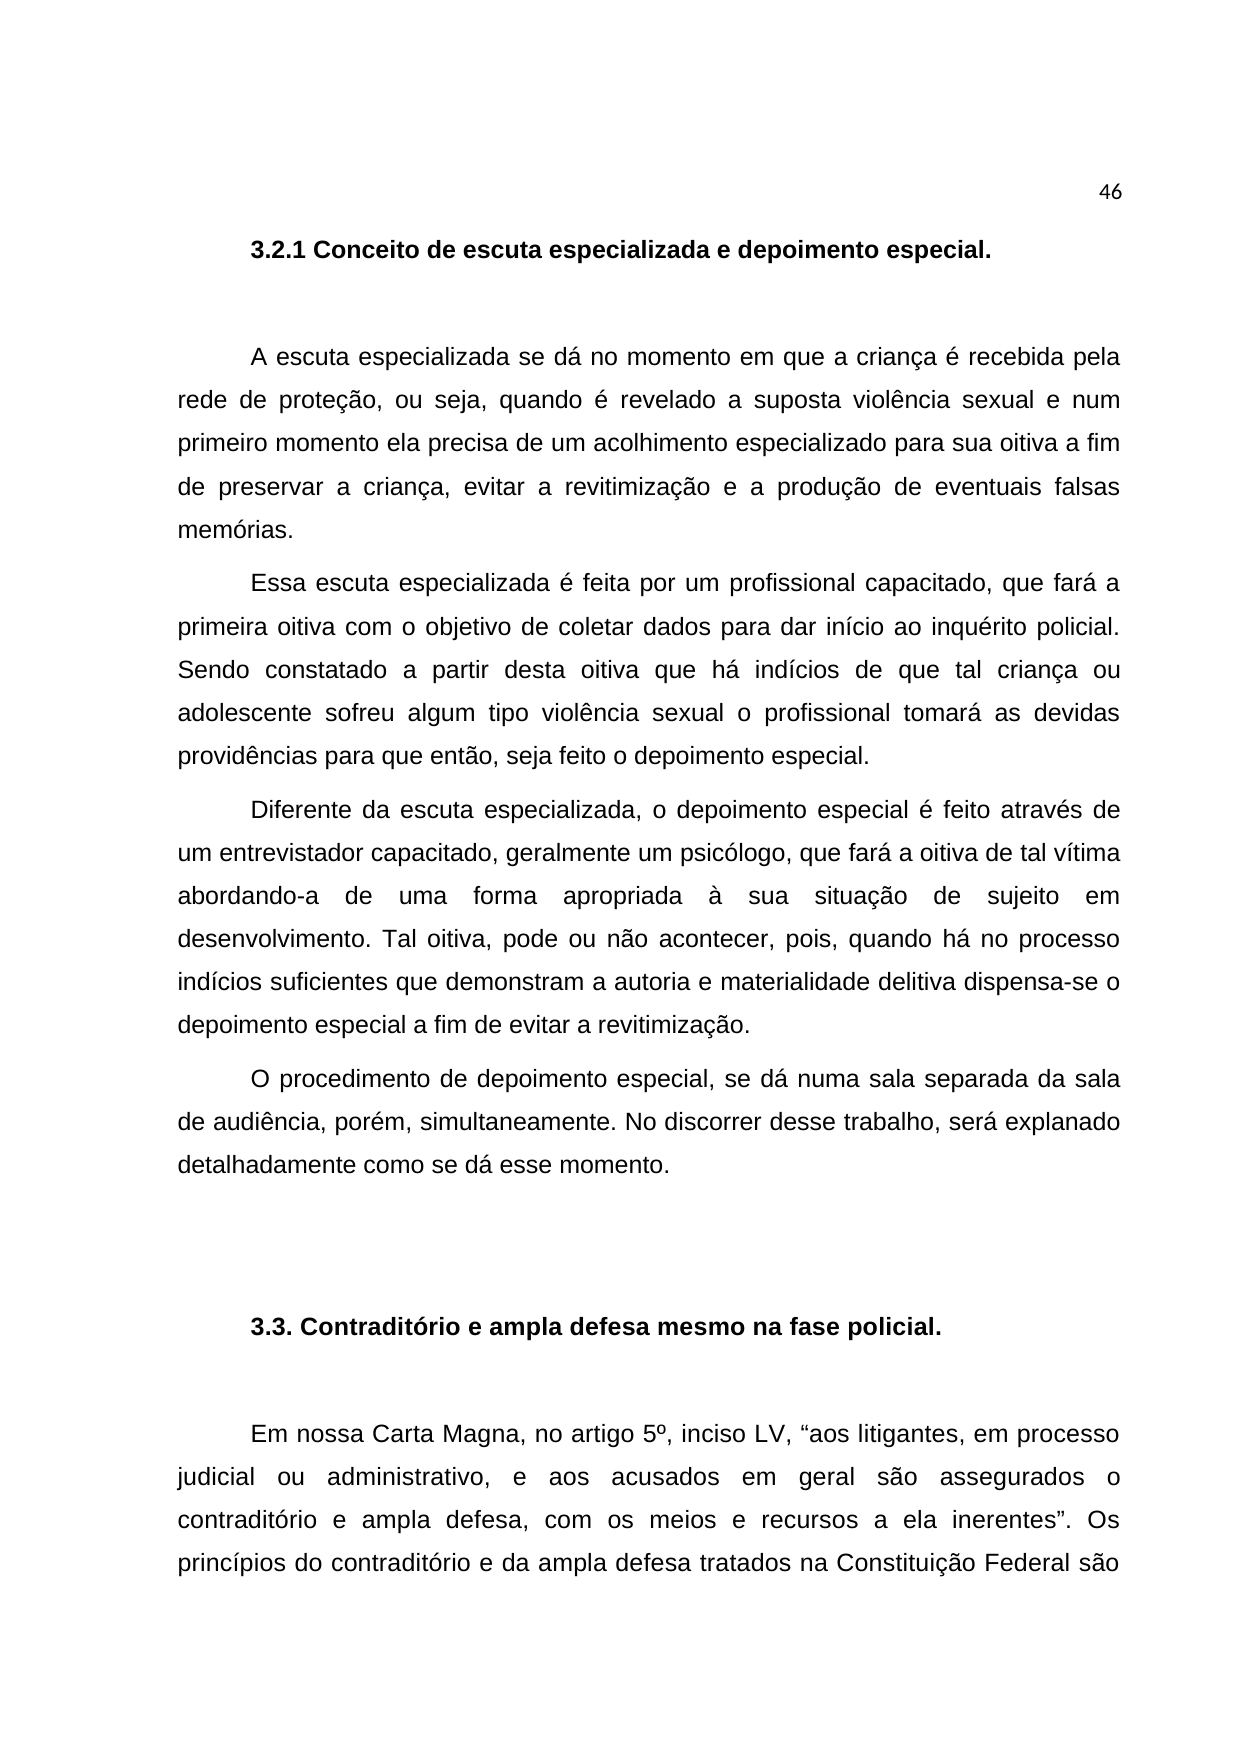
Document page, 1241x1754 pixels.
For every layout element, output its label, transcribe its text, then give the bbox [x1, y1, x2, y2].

text O procedimento de depoimento especial, se dá numa sala separada da sala de audiência, porém, simultaneamente. No discorrer desse trabalho, será explanado detalhadamente como se dá esse momento. [177, 1064, 1122, 1179]
text 3.2.1 Conceito de escuta especializada e depoimento especial. [177, 235, 1122, 263]
text Diferente da escuta especializada, o depoimento especial é feito através de um entrevistador capacitado, geralmente um psicólogo, que fará a oitiva de tal vítima abordando-a de uma forma apropriada à sua situação de sujeito em desenvolvimento. Tal oitiva, pode ou não acontecer, pois, quando há no processo indícios suficientes que demonstram a autoria e materialidade delitiva dispensa-se o depoimento especial a fim de evitar a revitimização. [177, 795, 1122, 1039]
text 3.3. Contraditório e ampla defesa mesmo na fase policial. [177, 1312, 1122, 1340]
text A escuta especializada se dá no momento em que a criança é recebida pela rede de proteção, ou seja, quando é revelado a suposta violência sexual e num primeiro momento ela precisa de um acolhimento especializado para sua oitiva a fim de preservar a criança, evitar a revitimização e a produção de eventuais falsas memórias. [177, 342, 1122, 543]
text Em nossa Carta Magna, no artigo 5º, inciso LV, “aos litigantes, em processo judicial ou administrativo, e aos acusados em geral são assegurados o contraditório e ampla defesa, com os meios e recursos a ela inerentes”. Os princípios do contraditório e da ampla defesa tratados na Constituição Federal são [177, 1419, 1122, 1577]
text Essa escuta especializada é feita por um profissional capacitado, que fará a primeira oitiva com o objetivo de coletar dados para dar início ao inquérito policial. Sendo constatado a partir desta oitiva que há indícios de que tal criança ou adolescente sofreu algum tipo violência sexual o profissional tomará as devidas providências para que então, seja feito o depoimento especial. [177, 568, 1122, 770]
